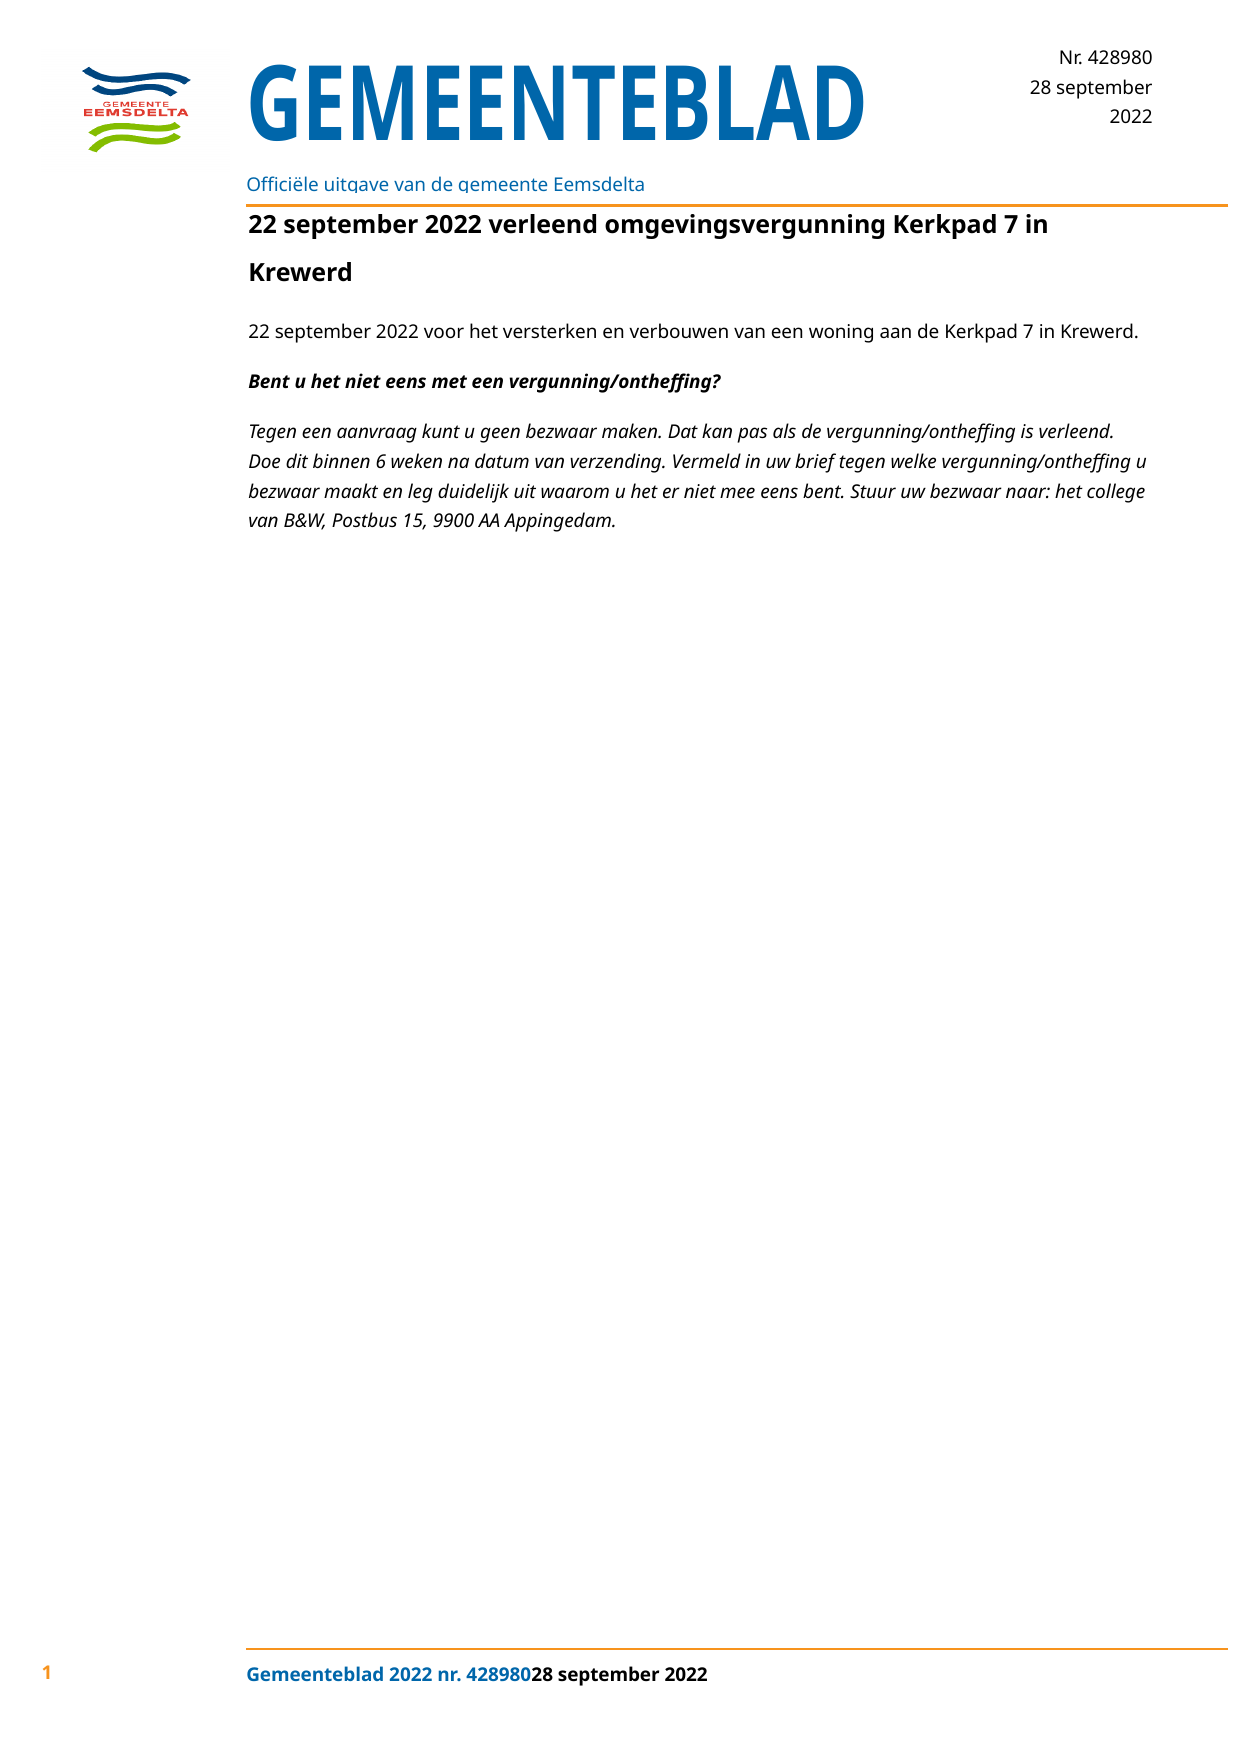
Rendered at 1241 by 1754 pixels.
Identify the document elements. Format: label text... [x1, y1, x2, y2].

text Tegen een aanvraag kunt u geen bezwaar maken. Dat kan pas als de vergunning/ontheffing is verleend. Doe dit binnen 6 weken na datum van verzending. Vermeld in uw brief tegen welke vergunning/ontheffing u bezwaar maakt en leg duidelijk uit waarom u het er niet mee eens bent. Stuur uw bezwaar naar: het college van B&W, Postbus 15, 9900 AA Appingedam. [248, 419, 1152, 533]
picture [41, 47, 231, 172]
text 22 september 2022 voor het versterken en verbouwen van een woning aan de Kerkpad 7 in Krewerd. [248, 318, 1152, 344]
text Bent u het niet eens met een vergunning/ontheffing? [248, 368, 1152, 394]
text 22 september 2022 verleend omgevingsvergunning Kerkpad 7 in Krewerd [248, 207, 1152, 288]
